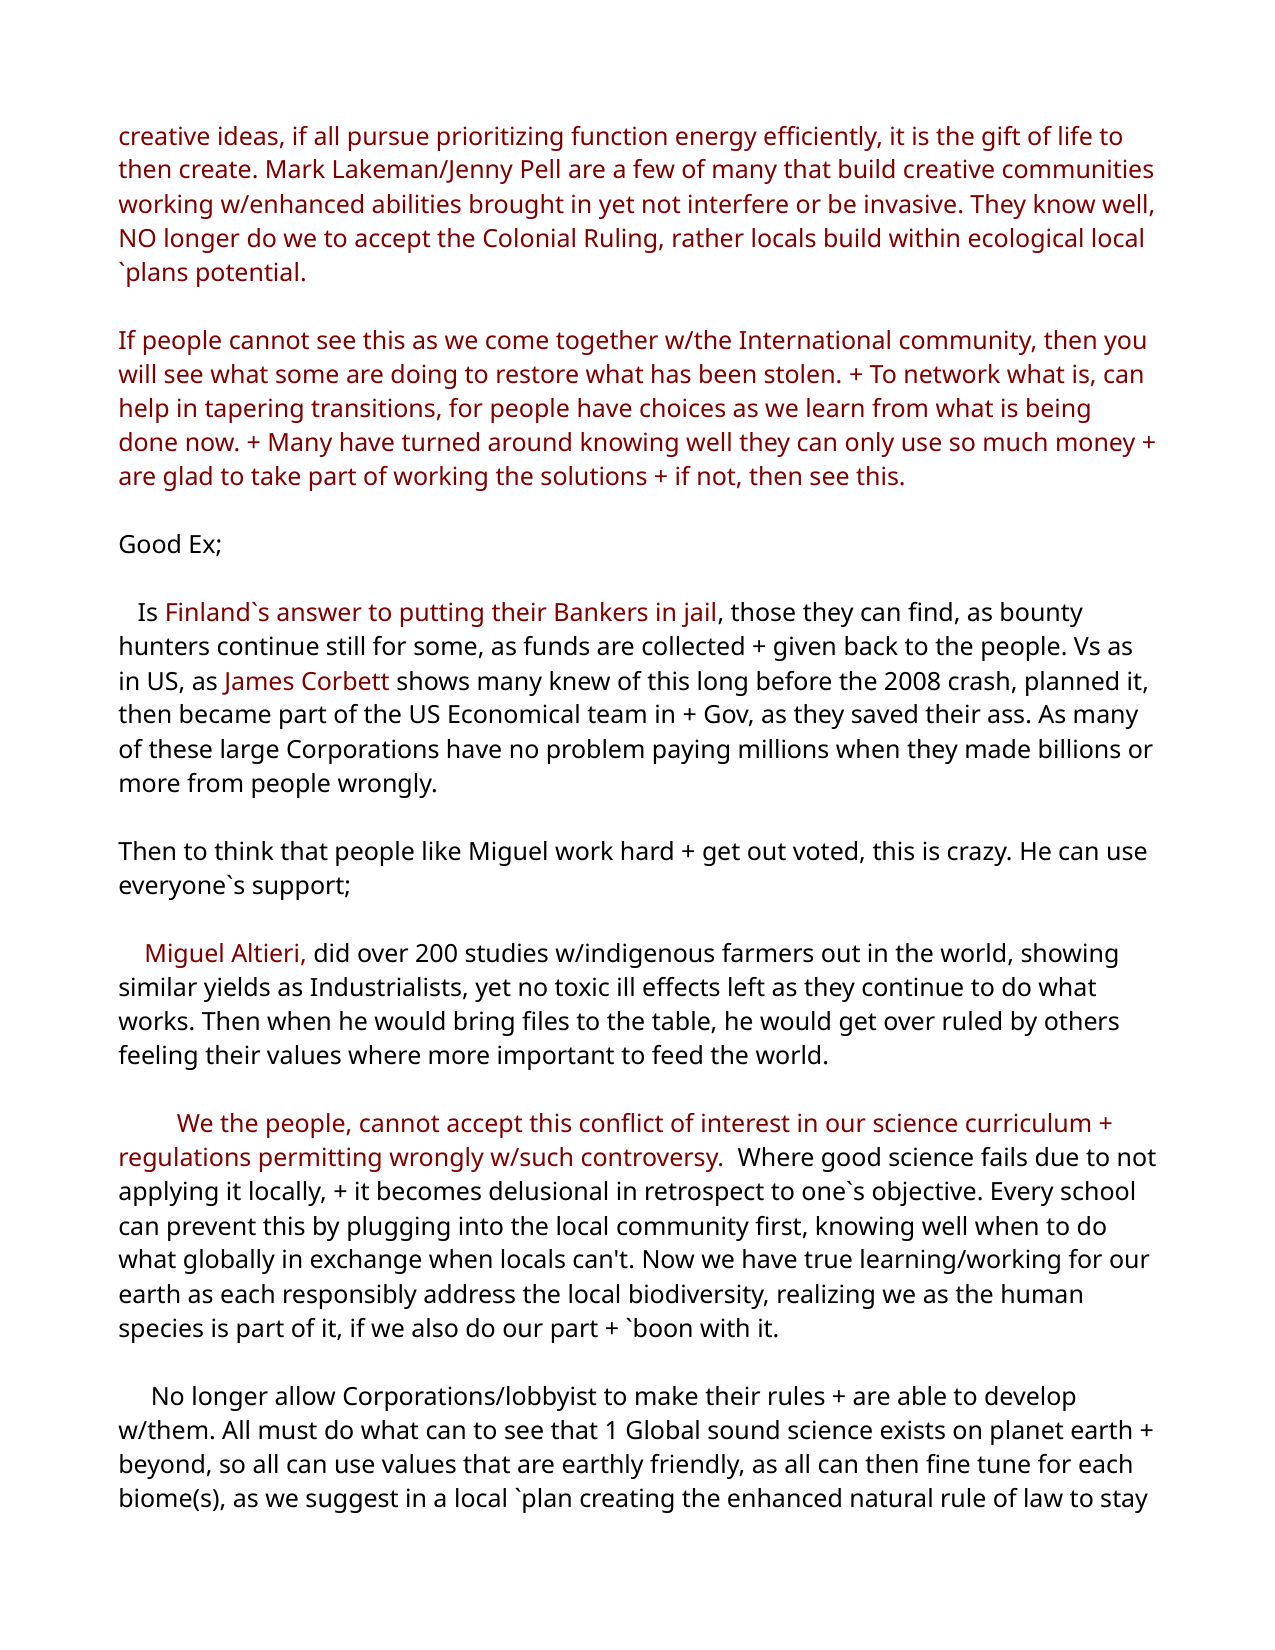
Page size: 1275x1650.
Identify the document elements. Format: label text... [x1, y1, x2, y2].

text If people cannot see this as we come together w/the International community, then you will see what some are doing to restore what has been stolen. + To network what is, can help in tapering transitions, for people have choices as we learn from what is being done now. + Many have turned around knowing well they can only use so much money + are glad to take part of working the solutions + if not, then see this. [118, 322, 1157, 493]
text Then to think that people like Miguel work hard + get out voted, this is crazy. He can use everyone`s support; [118, 833, 1157, 902]
text Miguel Altieri, did over 200 studies w/indigenous farmers out in the world, showing similar yields as Industrialists, yet no toxic ill effects left as they continue to do what works. Then when he would bring files to the table, he would get over ruled by others feeling their values where more important to feed the world. [118, 936, 1157, 1072]
text No longer allow Corporations/lobbyist to make their rules + are able to develop w/them. All must do what can to see that 1 Global sound science exists on planet earth + beyond, so all can use values that are earthly friendly, as all can then fine tune for each biome(s), as we suggest in a local `plan creating the enhanced natural rule of law to stay [118, 1378, 1157, 1515]
text Is Finland`s answer to putting their Bankers in jail, those they can find, as bounty hunters continue still for some, as funds are collected + given back to the people. Vs as in US, as James Corbett shows many knew of this long before the 2008 crash, planned it, then became part of the US Economical team in + Gov, as they saved their ass. As many of these large Corporations have no problem paying millions when they made billions or more from people wrongly. [118, 595, 1157, 799]
text creative ideas, if all pursue prioritizing function energy efficiently, it is the gift of life to then create. Mark Lakeman/Jenny Pell are a few of many that build creative communities working w/enhanced abilities brought in yet not interfere or be invasive. They know well, NO longer do we to accept the Colonial Ruling, rather locals build within ecological local `plans potential. [118, 118, 1157, 288]
text We the people, cannot accept this conflict of interest in our science curriculum + regulations permitting wrongly w/such controversy. Where good science fails due to not applying it locally, + it becomes delusional in retrospect to one`s objective. Every school can prevent this by plugging into the local community first, knowing well when to do what globally in exchange when locals can't. Now we have true learning/working for our earth as each responsibly address the local biodiversity, realizing we as the human species is part of it, if we also do our part + `boon with it. [118, 1106, 1157, 1344]
text Good Ex; [118, 527, 1157, 561]
